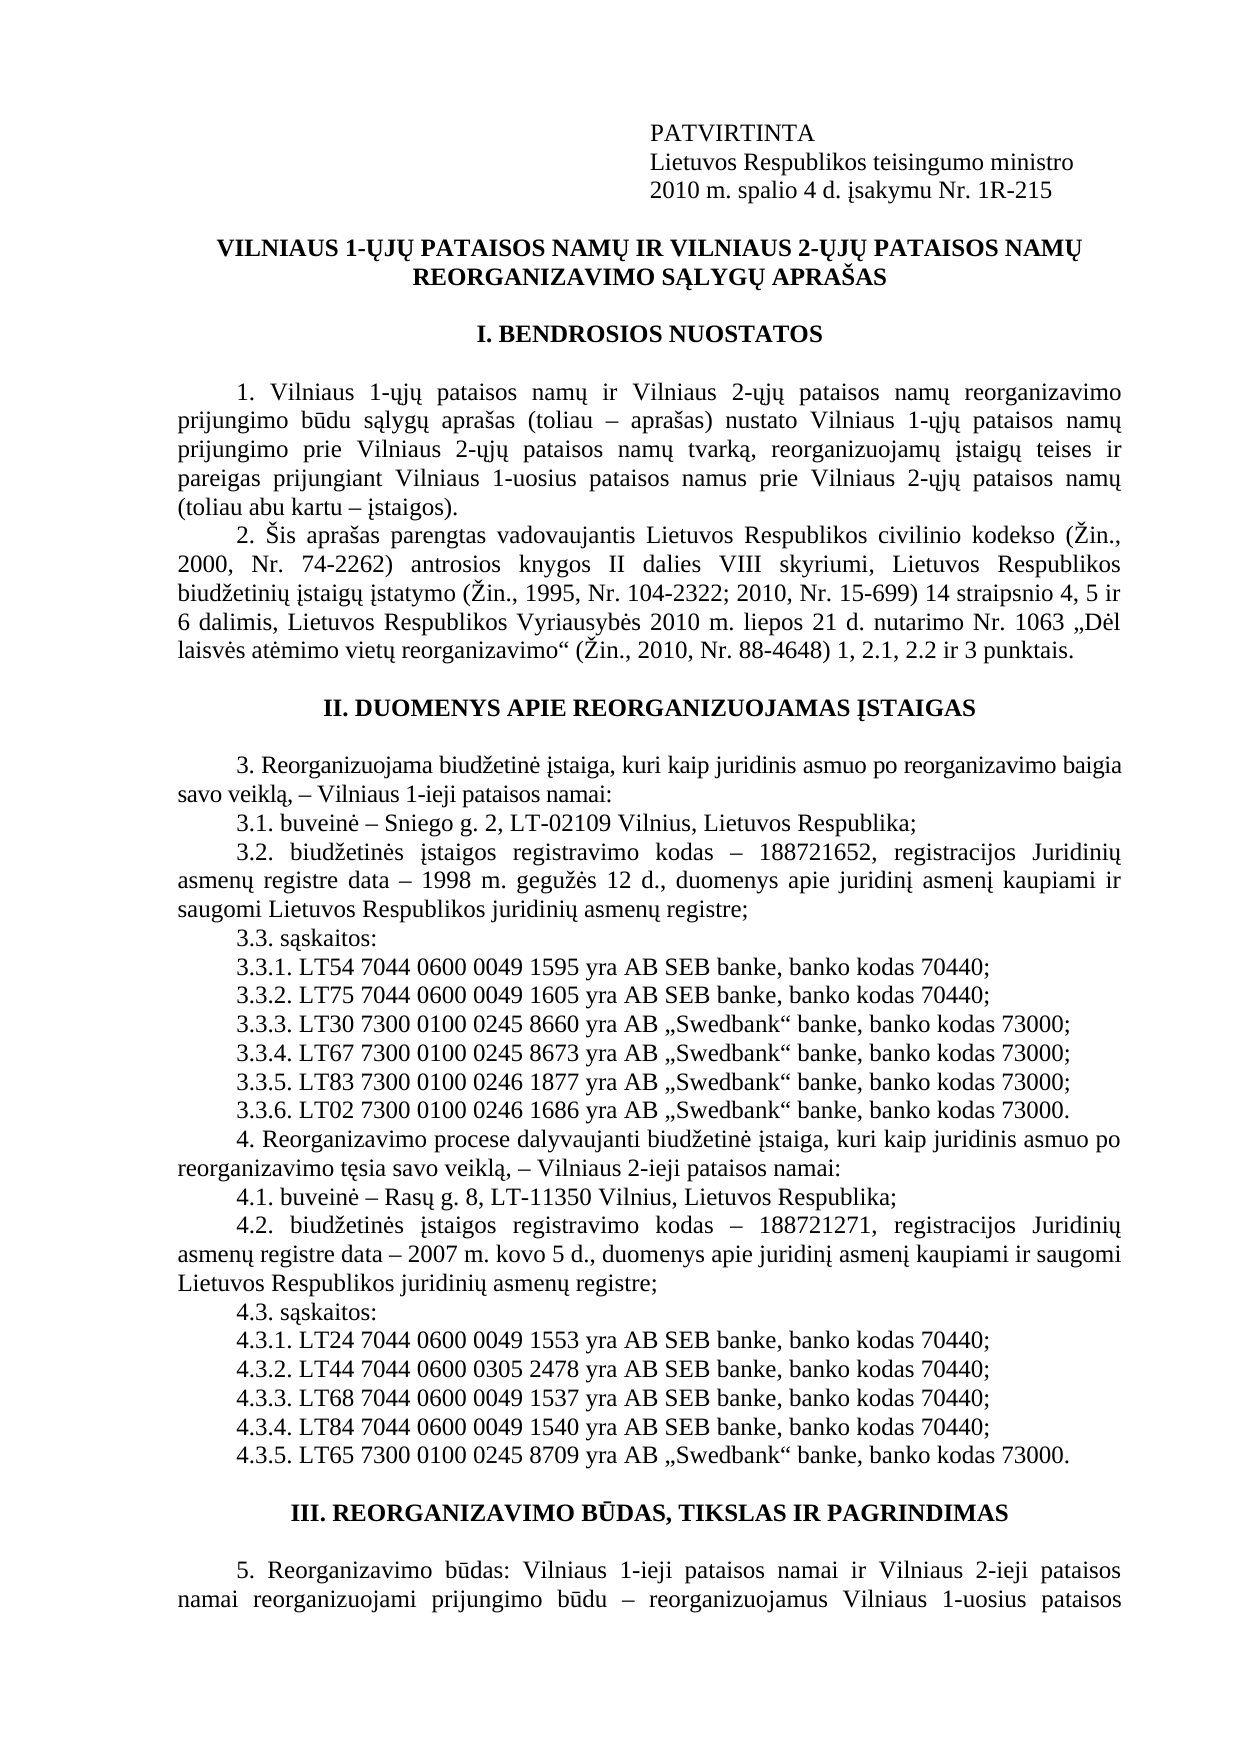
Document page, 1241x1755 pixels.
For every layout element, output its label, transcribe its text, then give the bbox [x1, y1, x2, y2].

text 3.3.5. LT83 7300 0100 0246 1877 yra AB „Swedbank“ banke, banko kodas 73000; [177, 1067, 1122, 1096]
text 2010 m. spalio 4 d. įsakymu Nr. 1R-215 [649, 176, 1122, 204]
text 3.1. buveinė – Sniego g. 2, LT-02109 Vilnius, Lietuvos Respublika; [177, 808, 1122, 837]
text 3. Reorganizuojama biudžetinė įstaiga, kuri kaip juridinis asmuo po reorganizavimo baigia savo veiklą, – Vilniaus 1-ieji pataisos namai: [177, 751, 1122, 808]
text III. REORGANIZAVIMO BŪDAS, TIKSLAS IR PAGRINDIMAS [177, 1498, 1122, 1527]
text 4.3.1. LT24 7044 0600 0049 1553 yra AB SEB banke, banko kodas 70440; [177, 1326, 1122, 1354]
text 4.3.3. LT68 7044 0600 0049 1537 yra AB SEB banke, banko kodas 70440; [177, 1383, 1122, 1412]
text PATVIRTINTA [650, 118, 1122, 147]
text 3.3.4. LT67 7300 0100 0245 8673 yra AB „Swedbank“ banke, banko kodas 73000; [177, 1038, 1122, 1067]
text VILNIAUS 1-ŲJŲ PATAISOS NAMŲ IR VILNIAUS 2-ŲJŲ PATAISOS NAMŲ REORGANIZAVIMO SĄLYGŲ APRAŠAS [177, 233, 1122, 291]
text 4.3.2. LT44 7044 0600 0305 2478 yra AB SEB banke, banko kodas 70440; [177, 1354, 1122, 1383]
text 3.3. sąskaitos: [177, 923, 1122, 952]
text 4.2. biudžetinės įstaigos registravimo kodas – 188721271, registracijos Juridinių asmenų registre data – 2007 m. kovo 5 d., duomenys apie juridinį asmenį kaupiami ir saugomi Lietuvos Respublikos juridinių asmenų registre; [177, 1211, 1122, 1297]
text 3.2. biudžetinės įstaigos registravimo kodas – 188721652, registracijos Juridinių asmenų registre data – 1998 m. gegužės 12 d., duomenys apie juridinį asmenį kaupiami ir saugomi Lietuvos Respublikos juridinių asmenų registre; [177, 837, 1122, 923]
text 3.3.1. LT54 7044 0600 0049 1595 yra AB SEB banke, banko kodas 70440; [177, 952, 1122, 981]
text 4.3.4. LT84 7044 0600 0049 1540 yra AB SEB banke, banko kodas 70440; [177, 1412, 1122, 1441]
text 3.3.6. LT02 7300 0100 0246 1686 yra AB „Swedbank“ banke, banko kodas 73000. [177, 1096, 1122, 1124]
text 2. Šis aprašas parengtas vadovaujantis Lietuvos Respublikos civilinio kodekso (Žin., 2000, Nr. 74-2262) antrosios knygos II dalies VIII skyriumi, Lietuvos Respublikos biudžetinių įstaigų įstatymo (Žin., 1995, Nr. 104-2322; 2010, Nr. 15-699) 14 straipsnio 4, 5 ir 6 dalimis, Lietuvos Respublikos Vyriausybės 2010 m. liepos 21 d. nutarimo Nr. 1063 „Dėl laisvės atėmimo vietų reorganizavimo“ (Žin., 2010, Nr. 88-4648) 1, 2.1, 2.2 ir 3 punktais. [177, 521, 1122, 664]
text 3.3.3. LT30 7300 0100 0245 8660 yra AB „Swedbank“ banke, banko kodas 73000; [177, 1009, 1122, 1038]
text I. BENDROSIOS NUOSTATOS [177, 319, 1122, 348]
text 4.1. buveinė – Rasų g. 8, LT-11350 Vilnius, Lietuvos Respublika; [177, 1182, 1122, 1211]
text 3.3.2. LT75 7044 0600 0049 1605 yra AB SEB banke, banko kodas 70440; [177, 981, 1122, 1009]
text 4. Reorganizavimo procese dalyvaujanti biudžetinė įstaiga, kuri kaip juridinis asmuo po reorganizavimo tęsia savo veiklą, – Vilniaus 2-ieji pataisos namai: [177, 1124, 1122, 1182]
text Lietuvos Respublikos teisingumo ministro [649, 147, 1122, 176]
text 4.3. sąskaitos: [177, 1297, 1122, 1326]
text 4.3.5. LT65 7300 0100 0245 8709 yra AB „Swedbank“ banke, banko kodas 73000. [177, 1441, 1122, 1469]
text II. DUOMENYS APIE REORGANIZUOJAMAS ĮSTAIGAS [177, 693, 1122, 722]
text 1. Vilniaus 1-ųjų pataisos namų ir Vilniaus 2-ųjų pataisos namų reorganizavimo prijungimo būdu sąlygų aprašas (toliau – aprašas) nustato Vilniaus 1-ųjų pataisos namų prijungimo prie Vilniaus 2-ųjų pataisos namų tvarką, reorganizuojamų įstaigų teises ir pareigas prijungiant Vilniaus 1-uosius pataisos namus prie Vilniaus 2-ųjų pataisos namų (toliau abu kartu – įstaigos). [177, 377, 1122, 521]
text 5. Reorganizavimo būdas: Vilniaus 1-ieji pataisos namai ir Vilniaus 2-ieji pataisos namai reorganizuojami prijungimo būdu – reorganizuojamus Vilniaus 1-uosius pataisos [177, 1556, 1122, 1613]
